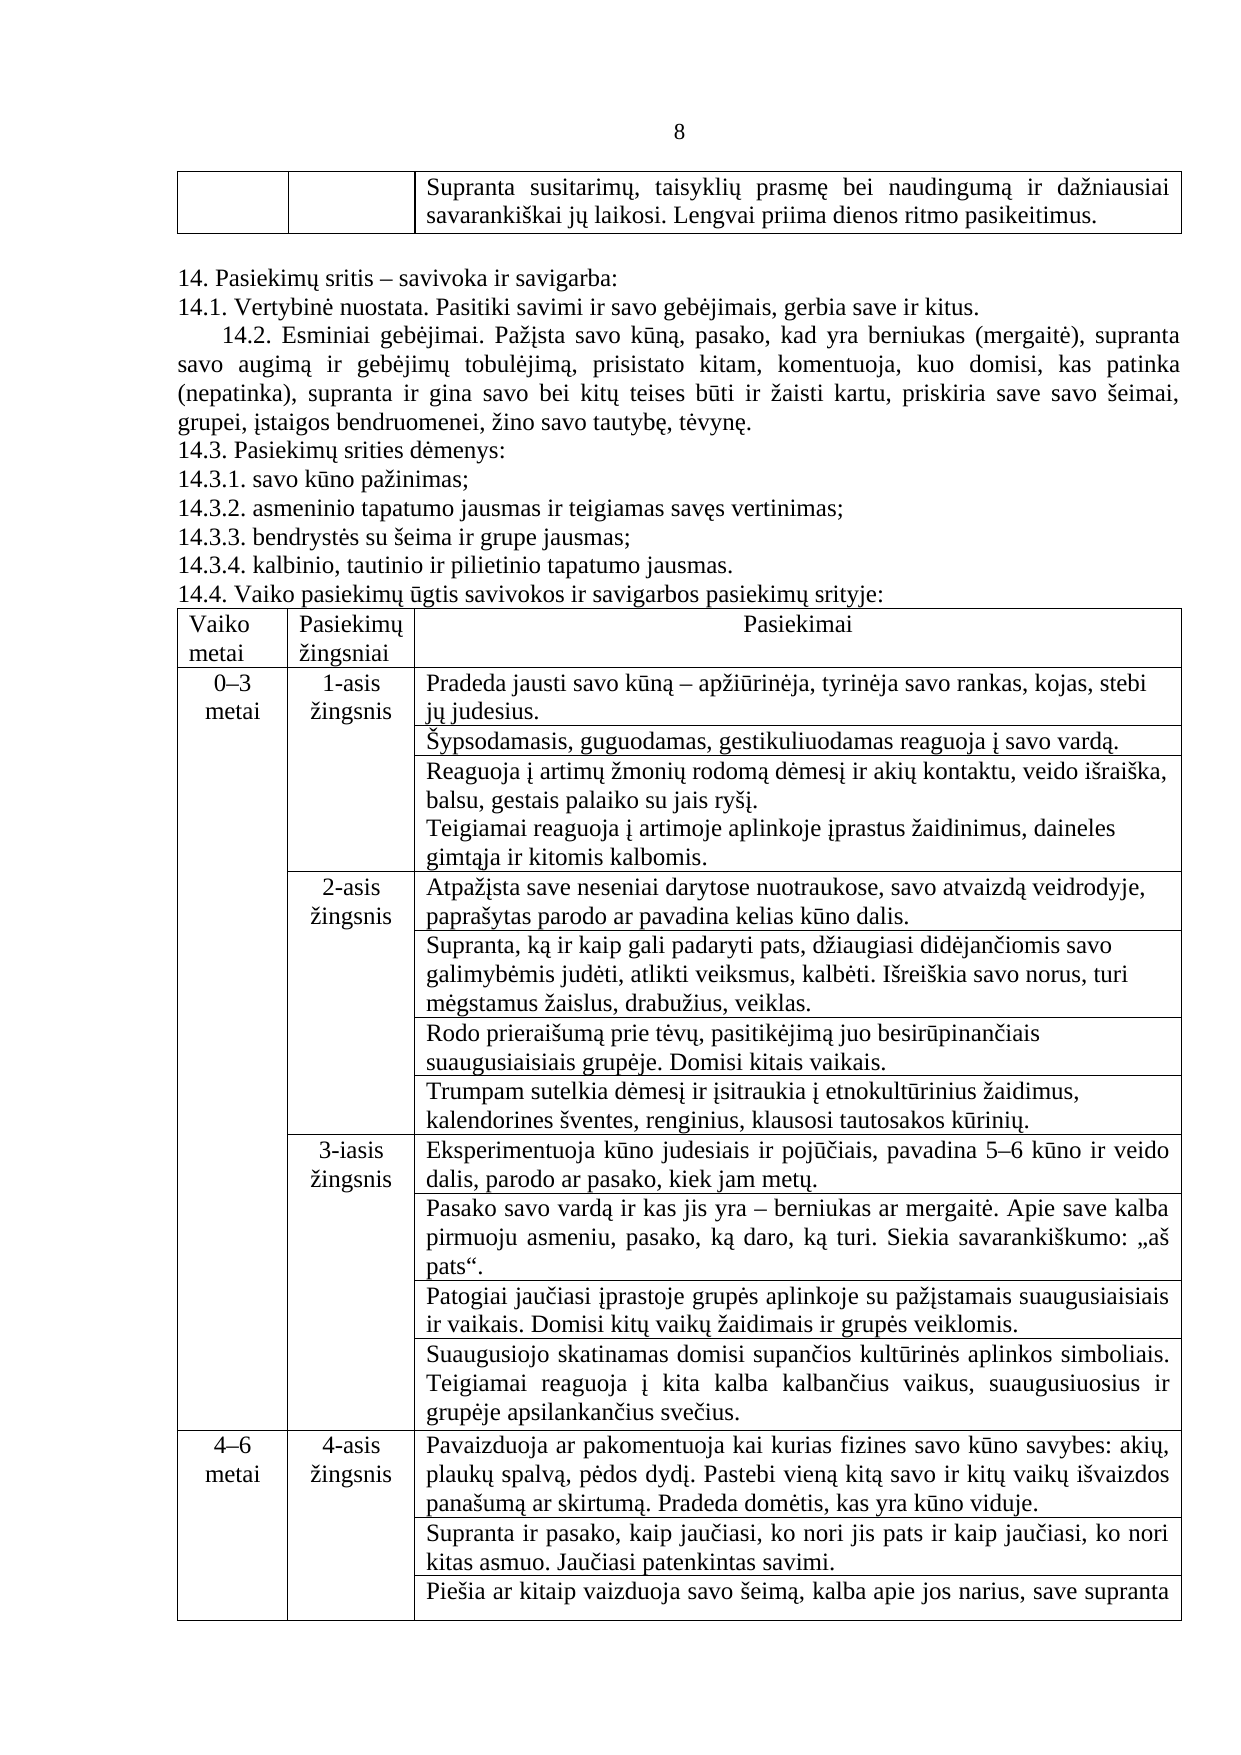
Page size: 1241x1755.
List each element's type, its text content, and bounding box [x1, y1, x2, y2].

text 14.3.2. asmeninio tapatumo jausmas ir teigiamas savęs vertinimas; [177, 493, 1181, 522]
table_cell 0–3 metai [178, 668, 287, 1429]
text 14.1. Vertybinė nuostata. Pasitiki savimi ir savo gebėjimais, gerbia save ir kitus. [177, 292, 1181, 321]
table_cell Trumpam sutelkia dėmesį ir įsitraukia į etnokultūrinius žaidimus, kalendorines šventes, renginius, klausosi tautosakos kūrinių. [415, 1076, 1181, 1134]
table_cell Pradeda jausti savo kūną – apžiūrinėja, tyrinėja savo rankas, kojas, stebi jų judesius. [415, 668, 1181, 725]
table_cell Piešia ar kitaip vaizduoja savo šeimą, kalba apie jos narius, save supranta [415, 1576, 1181, 1620]
text 14.3.1. savo kūno pažinimas; [177, 464, 1181, 493]
table_cell Supranta ir pasako, kaip jaučiasi, ko nori jis pats ir kaip jaučiasi, ko nori kitas asmuo. Jaučiasi patenkintas savimi. [415, 1518, 1181, 1575]
table_cell Šypsodamasis, guguodamas, gestikuliuodamas reaguoja į savo vardą. [415, 726, 1181, 755]
table_cell 2-asis žingsnis [288, 872, 414, 1134]
table_cell [178, 172, 288, 233]
table_cell Atpažįsta save neseniai darytose nuotraukose, savo atvaizdą veidrodyje, paprašytas parodo ar pavadina kelias kūno dalis. [415, 872, 1181, 929]
text 14.3.3. bendrystės su šeima ir grupe jausmas; [177, 522, 1181, 551]
table_header Pasiekimai [415, 609, 1181, 667]
table_cell 4–6 metai [178, 1431, 287, 1620]
table_cell 4-asis žingsnis [288, 1431, 414, 1620]
table_cell [289, 172, 414, 233]
table_cell Suaugusiojo skatinamas domisi supančios kultūrinės aplinkos simboliais. Teigiamai reaguoja į kita kalba kalbančius vaikus, suaugusiuosius ir grupėje apsilankančius svečius. [415, 1339, 1181, 1429]
table_cell 3-iasis žingsnis [288, 1135, 414, 1429]
text 14. Pasiekimų sritis – savivoka ir savigarba: [177, 263, 1181, 292]
table_cell Rodo prieraišumą prie tėvų, pasitikėjimą juo besirūpinančiais suaugusiaisiais grupėje. Domisi kitais vaikais. [415, 1018, 1181, 1075]
table_cell Eksperimentuoja kūno judesiais ir pojūčiais, pavadina 5–6 kūno ir veido dalis, parodo ar pasako, kiek jam metų. [415, 1135, 1181, 1192]
table_cell Supranta, ką ir kaip gali padaryti pats, džiaugiasi didėjančiomis savo galimybėmis judėti, atlikti veiksmus, kalbėti. Išreiškia savo norus, turi mėgstamus žaislus, drabužius, veiklas. [415, 931, 1181, 1017]
table_cell Pavaizduoja ar pakomentuoja kai kurias fizines savo kūno savybes: akių, plaukų spalvą, pėdos dydį. Pastebi vieną kitą savo ir kitų vaikų išvaizdos panašumą ar skirtumą. Pradeda domėtis, kas yra kūno viduje. [415, 1431, 1181, 1517]
text 14.3.4. kalbinio, tautinio ir pilietinio tapatumo jausmas. [177, 551, 1181, 579]
table_cell 1-asis žingsnis [288, 668, 414, 871]
text 14.2. Esminiai gebėjimai. Pažįsta savo kūną, pasako, kad yra berniukas (mergaitė), supranta savo augimą ir gebėjimų tobulėjimą, prisistato kitam, komentuoja, kuo domisi, kas patinka (nepatinka), supranta ir gina savo bei kitų teises būti ir žaisti kartu, priskiria save savo šeimai, grupei, įstaigos bendruomenei, žino savo tautybę, tėvynę. [177, 321, 1181, 436]
table_cell Pasako savo vardą ir kas jis yra – berniukas ar mergaitė. Apie save kalba pirmuoju asmeniu, pasako, ką daro, ką turi. Siekia savarankiškumo: „aš pats“. [415, 1194, 1181, 1280]
table_cell Reaguoja į artimų žmonių rodomą dėmesį ir akių kontaktu, veido išraiška, balsu, gestais palaiko su jais ryšį. Teigiamai reaguoja į artimoje aplinkoje įprastus žaidinimus, daineles gimtąja ir kitomis kalbomis. [415, 756, 1181, 871]
text 14.4. Vaiko pasiekimų ūgtis savivokos ir savigarbos pasiekimų srityje: [177, 579, 1181, 608]
text 14.3. Pasiekimų srities dėmenys: [177, 436, 1181, 464]
table_cell Supranta susitarimų, taisyklių prasmę bei naudingumą ir dažniausiai savarankiškai jų laikosi. Lengvai priima dienos ritmo pasikeitimus. [416, 172, 1181, 233]
table_header Vaiko metai [178, 609, 287, 667]
table_cell Patogiai jaučiasi įprastoje grupės aplinkoje su pažįstamais suaugusiaisiais ir vaikais. Domisi kitų vaikų žaidimais ir grupės veiklomis. [415, 1281, 1181, 1338]
table_header Pasiekimų žingsniai [288, 609, 414, 667]
